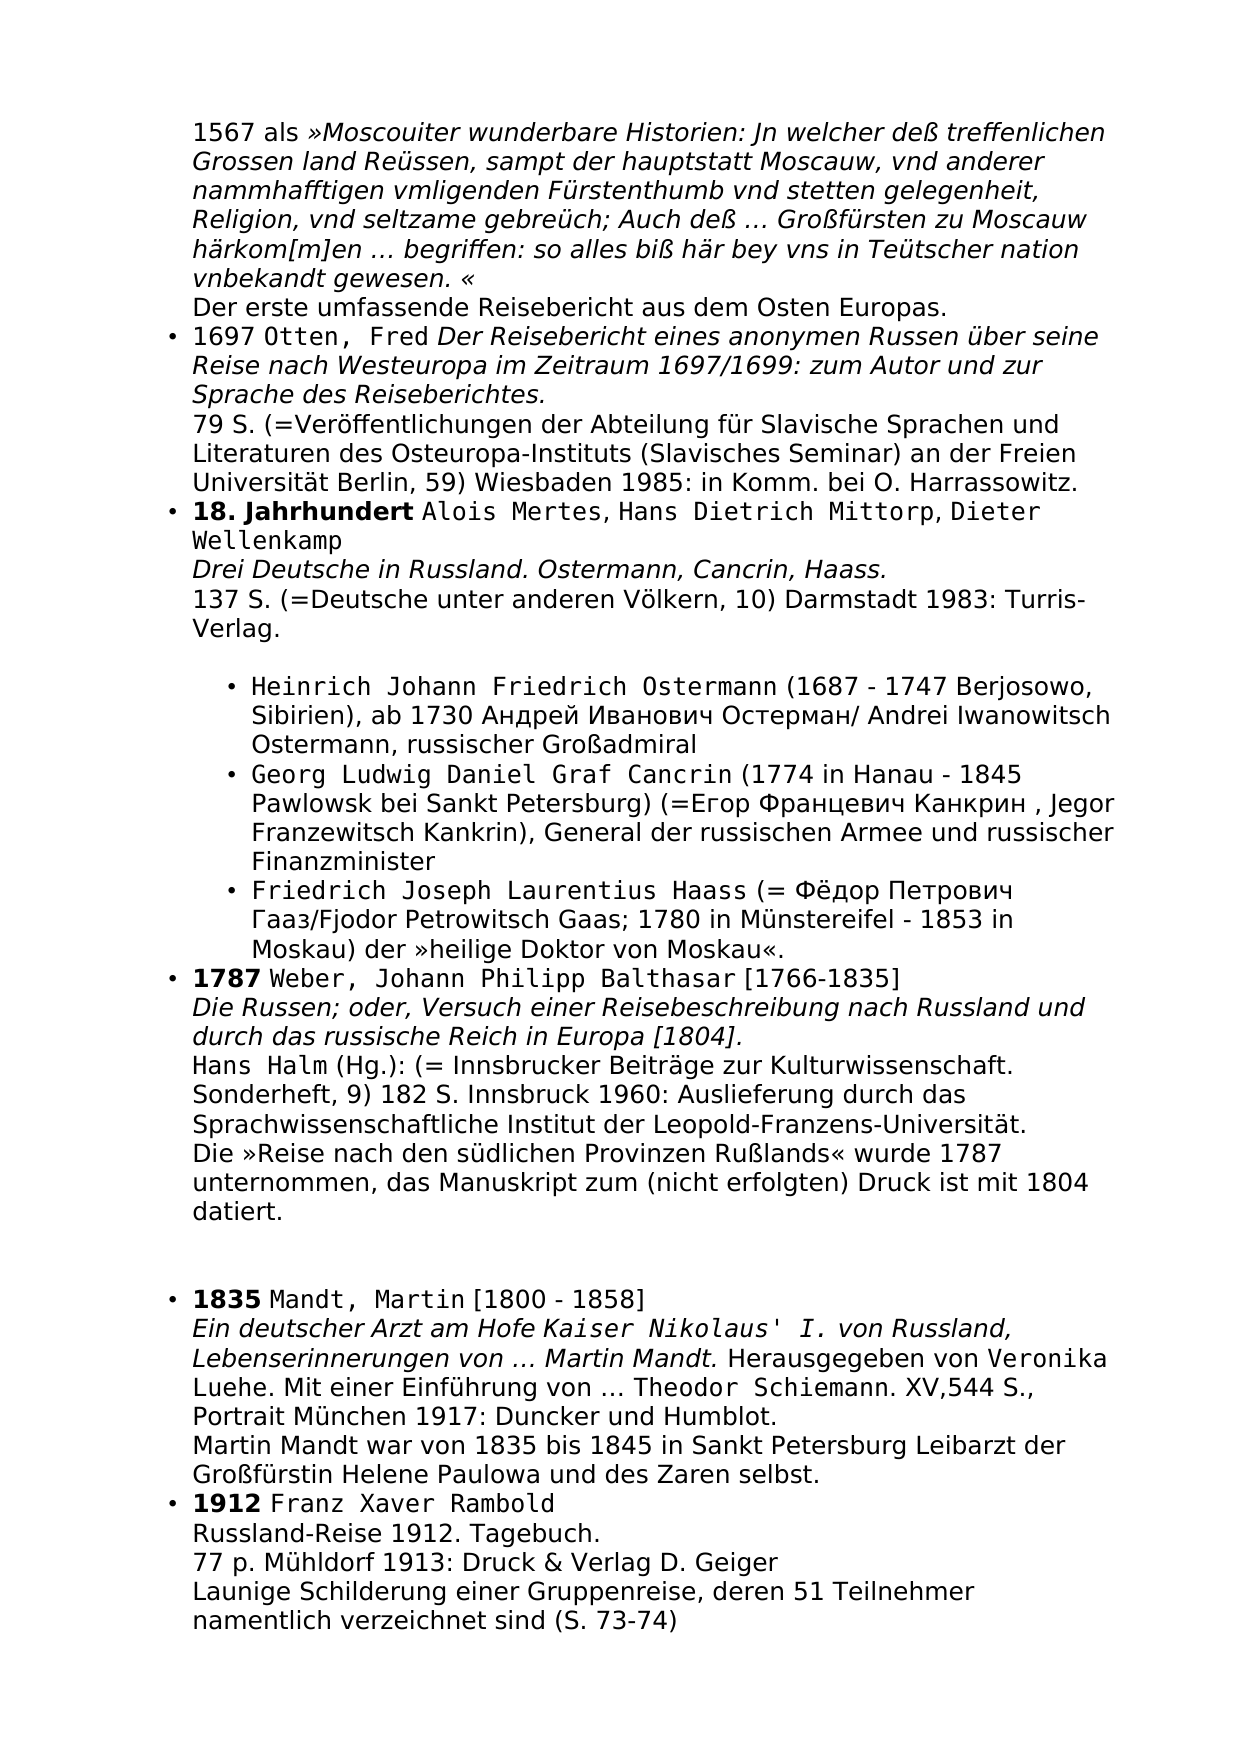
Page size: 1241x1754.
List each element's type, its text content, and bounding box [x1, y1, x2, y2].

list Friedrich Joseph Laurentius Haass (= Фёдор Петрович Гааз/Fjodor Petrowitsch Gaas; 1780 in Münstereifel - 1853 in Moskau) der »heilige Doktor von Moskau«. [236, 876, 1122, 964]
list 18. Jahrhundert Alois Mertes, Hans Dietrich Mittorp, Dieter Wellenkamp Drei Deutsche in Russland. Ostermann, Cancrin, Haass. 137 S. (=Deutsche unter anderen Völkern, 10) Darmstadt 1983: Turris-Verlag. [177, 497, 1122, 672]
list 1835 Mandt, Martin [1800 - 1858] Ein deutscher Arzt am Hofe Kaiser Nikolaus' I. von Russland, Lebenserinnerungen von … Martin Mandt. Herausgegeben von Veronika Luehe. Mit einer Einführung von … Theodor Schiemann. XV,544 S., Portrait München 1917: Duncker und Humblot. Martin Mandt war von 1835 bis 1845 in Sankt Petersburg Leibarzt der Großfürstin Helene Paulowa und des Zaren selbst. [177, 1285, 1122, 1489]
list 1912 Franz Xaver Rambold Russland-Reise 1912. Tagebuch. 77 p. Mühldorf 1913: Druck & Verlag D. Geiger Launige Schilderung einer Gruppenreise, deren 51 Teilnehmer namentlich verzeichnet sind (S. 73-74) [177, 1489, 1122, 1635]
list 1567 als »Moscouiter wunderbare Historien: Jn welcher deß treffenlichen Grossen land Reüssen, sampt der hauptstatt Moscauw, vnd anderer nammhafftigen vmligenden Fürstenthumb vnd stetten gelegenheit, Religion, vnd seltzame gebreüch; Auch deß … Großfürsten zu Moscauw härkom[m]en … begriffen: so alles biß här bey vns in Teütscher nation vnbekandt gewesen. « Der erste umfassende Reisebericht aus dem Osten Europas. [177, 118, 1122, 322]
list 1787 Weber, Johann Philipp Balthasar [1766-1835] Die Russen; oder, Versuch einer Reisebeschreibung nach Russland und durch das russische Reich in Europa [1804]. Hans Halm (Hg.): (= Innsbrucker Beiträge zur Kulturwissenschaft. Sonderheft, 9) 182 S. Innsbruck 1960: Auslieferung durch das Sprachwissenschaftliche Institut der Leopold-Franzens-Universität. Die »Reise nach den südlichen Provinzen Rußlands« wurde 1787 unternommen, das Manuskript zum (nicht erfolgten) Druck ist mit 1804 datiert. [177, 964, 1122, 1226]
list Georg Ludwig Daniel Graf Cancrin (1774 in Hanau - 1845 Pawlowsk bei Sankt Petersburg) (=Егор Францевич Канкрин , Jegor Franzewitsch Kankrin), General der russischen Armee und russischer Finanzminister [236, 760, 1122, 876]
list Heinrich Johann Friedrich Ostermann (1687 - 1747 Berjosowo, Sibirien), ab 1730 Андрей Иванович Остерман/ Andrei Iwanowitsch Ostermann, russischer Großadmiral [236, 672, 1122, 760]
list 1697 Otten, Fred Der Reisebericht eines anonymen Russen über seine Reise nach Westeuropa im Zeitraum 1697/1699: zum Autor und zur Sprache des Reiseberichtes. 79 S. (=Veröffentlichungen der Abteilung für Slavische Sprachen und Literaturen des Osteuropa-Instituts (Slavisches Seminar) an der Freien Universität Berlin, 59) Wiesbaden 1985: in Komm. bei O. Harrassowitz. [177, 322, 1122, 497]
